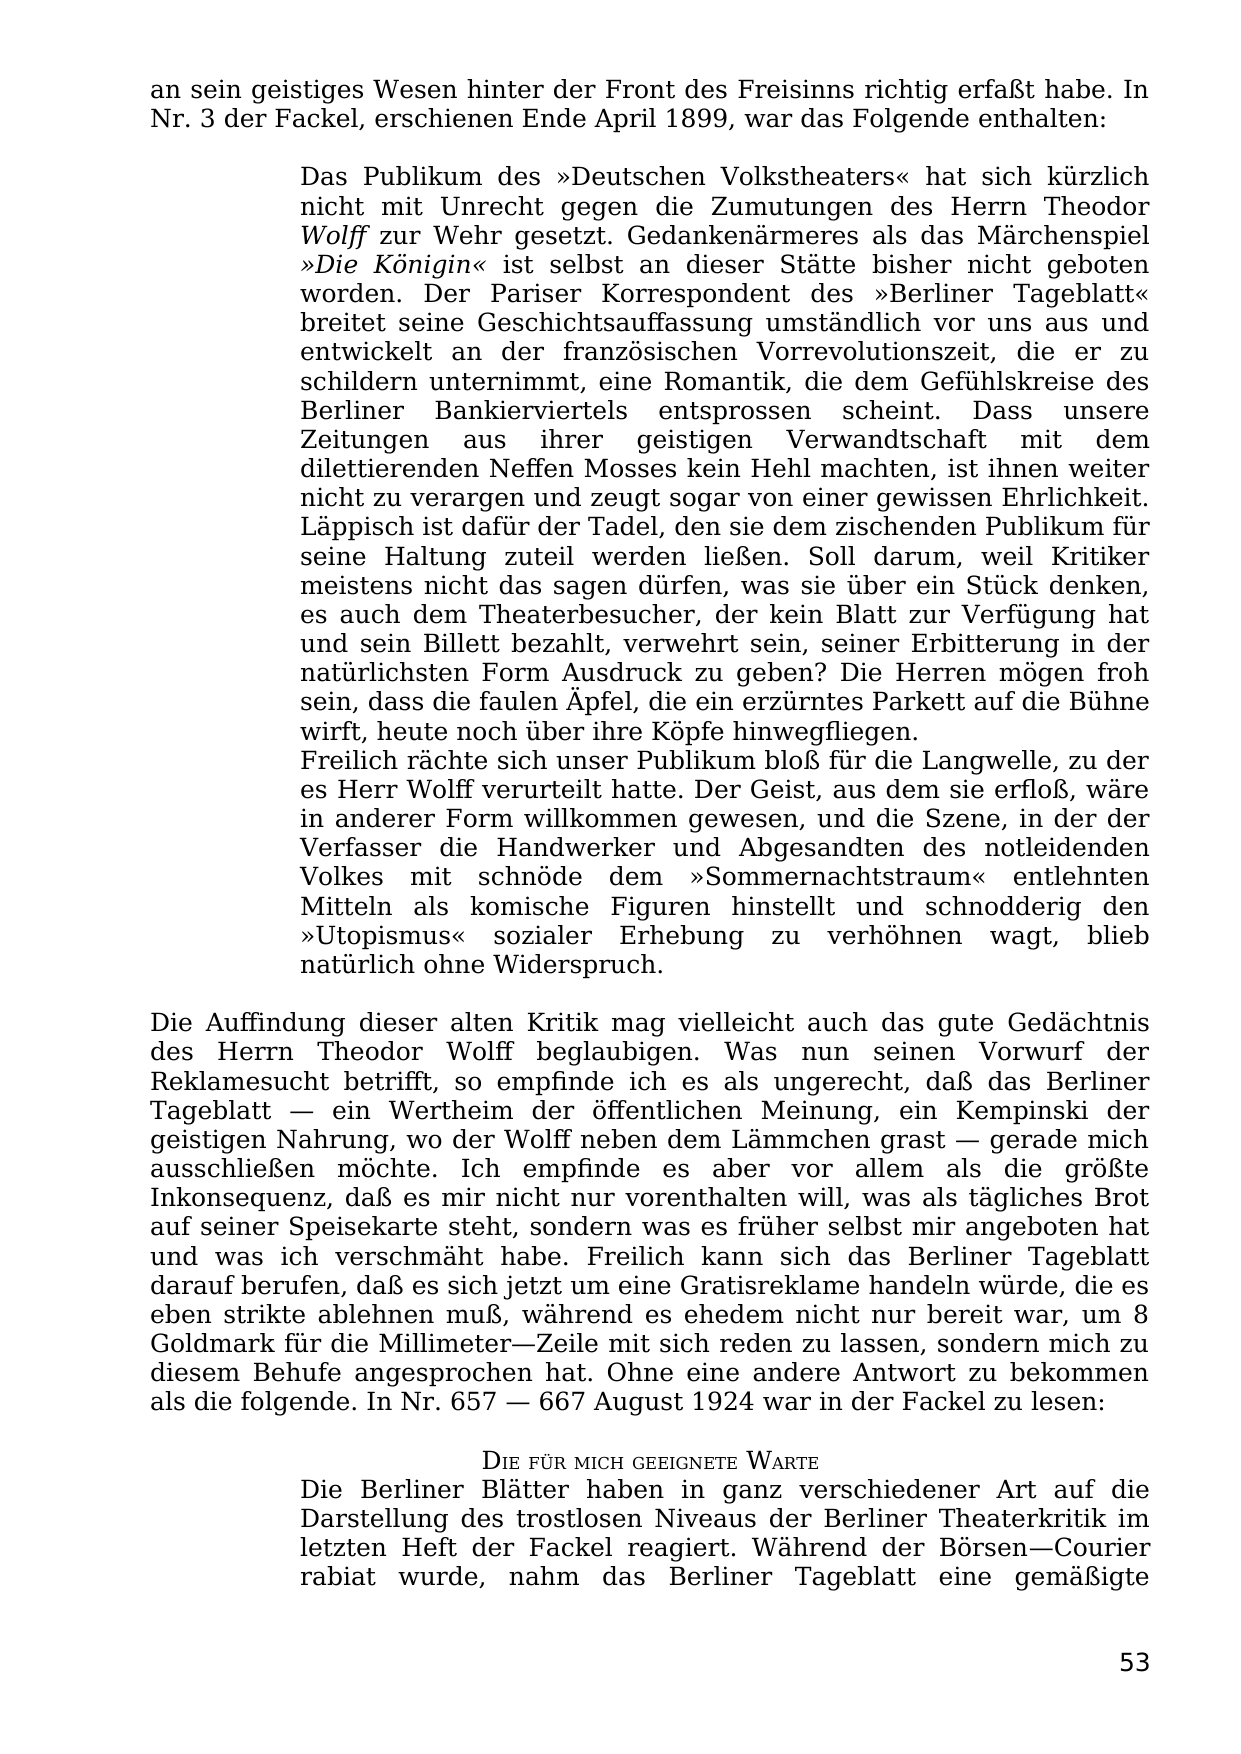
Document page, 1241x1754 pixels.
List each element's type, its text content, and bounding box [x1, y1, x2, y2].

text Das Publikum des »Deutschen Volkstheaters« hat sich kürzlich nicht mit Unrecht gegen die Zumutungen des Herrn Theodor Wolff zur Wehr gesetzt. Gedankenärmeres als das Märchenspiel »Die Königin« ist selbst an dieser Stätte bisher nicht geboten worden. Der Pariser Korrespondent des »Berliner Tageblatt« breitet seine Geschichtsauffassung umständlich vor uns aus und entwickelt an der französischen Vorrevolutionszeit, die er zu schildern unternimmt, eine Romantik, die dem Gefühlskreise des Berliner Bankierviertels entsprossen scheint. Dass unsere Zeitungen aus ihrer geistigen Verwandtschaft mit dem dilettierenden Neffen Mosses kein Hehl machten, ist ihnen weiter nicht zu verargen und zeugt sogar von einer gewissen Ehrlichkeit. Läppisch ist dafür der Tadel, den sie dem zischenden Publikum für seine Haltung zuteil werden ließen. Soll darum, weil Kritiker meistens nicht das sagen dürfen, was sie über ein Stück denken, es auch dem Theaterbesucher, der kein Blatt zur Verfügung hat und sein Billett bezahlt, verwehrt sein, seiner Erbitterung in der natürlichsten Form Ausdruck zu geben? Die Herren mögen froh sein, dass die faulen Äpfel, die ein erzürntes Parkett auf die Bühne wirft, heute noch über ihre Köpfe hinwegfliegen. [300, 162, 1151, 746]
text an sein geistiges Wesen hinter der Front des Freisinns richtig erfaßt habe. In Nr. 3 der Fackel, erschienen Ende April 1899, war das Folgende enthalten: [150, 75, 1151, 133]
text Die Auffindung dieser alten Kritik mag vielleicht auch das gute Gedächtnis des Herrn Theodor Wolff beglaubigen. Was nun seinen Vorwurf der Reklamesucht betrifft, so empfinde ich es als ungerecht, daß das Berliner Tageblatt — ein Wertheim der öffentlichen Meinung, ein Kempinski der geistigen Nahrung, wo der Wolff neben dem Lämmchen grast — gerade mich ausschließen möchte. Ich empfinde es aber vor allem als die größte Inkonsequenz, daß es mir nicht nur vorenthalten will, was als tägliches Brot auf seiner Speisekarte steht, sondern was es früher selbst mir angeboten hat und was ich verschmäht habe. Freilich kann sich das Berliner Tageblatt darauf berufen, daß es sich jetzt um eine Gratisreklame handeln würde, die es eben strikte ablehnen muß, während es ehedem nicht nur bereit war, um 8 Goldmark für die Millimeter—Zeile mit sich reden zu lassen, sondern mich zu diesem Behufe angesprochen hat. Ohne eine andere Antwort zu bekommen als die folgende. In Nr. 657 — 667 August 1924 war in der Fackel zu lesen: [150, 1008, 1151, 1417]
text Die für mich geeignete Warte [150, 1446, 1151, 1475]
text Die Berliner Blätter haben in ganz verschiedener Art auf die Darstellung des trostlosen Niveaus der Berliner Theaterkritik im letzten Heft der Fackel reagiert. Während der Börsen—Courier rabiat wurde, nahm das Berliner Tageblatt eine gemäßigte [300, 1475, 1151, 1592]
text Freilich rächte sich unser Publikum bloß für die Langwelle, zu der es Herr Wolff verurteilt hatte. Der Geist, aus dem sie erfloß, wäre in anderer Form willkommen gewesen, und die Szene, in der der Verfasser die Handwerker und Abgesandten des notleidenden Volkes mit schnöde dem »Sommernachtstraum« entlehnten Mitteln als komische Figuren hinstellt und schnodderig den »Utopismus« sozialer Erhebung zu verhöhnen wagt, blieb natürlich ohne Widerspruch. [300, 746, 1151, 979]
